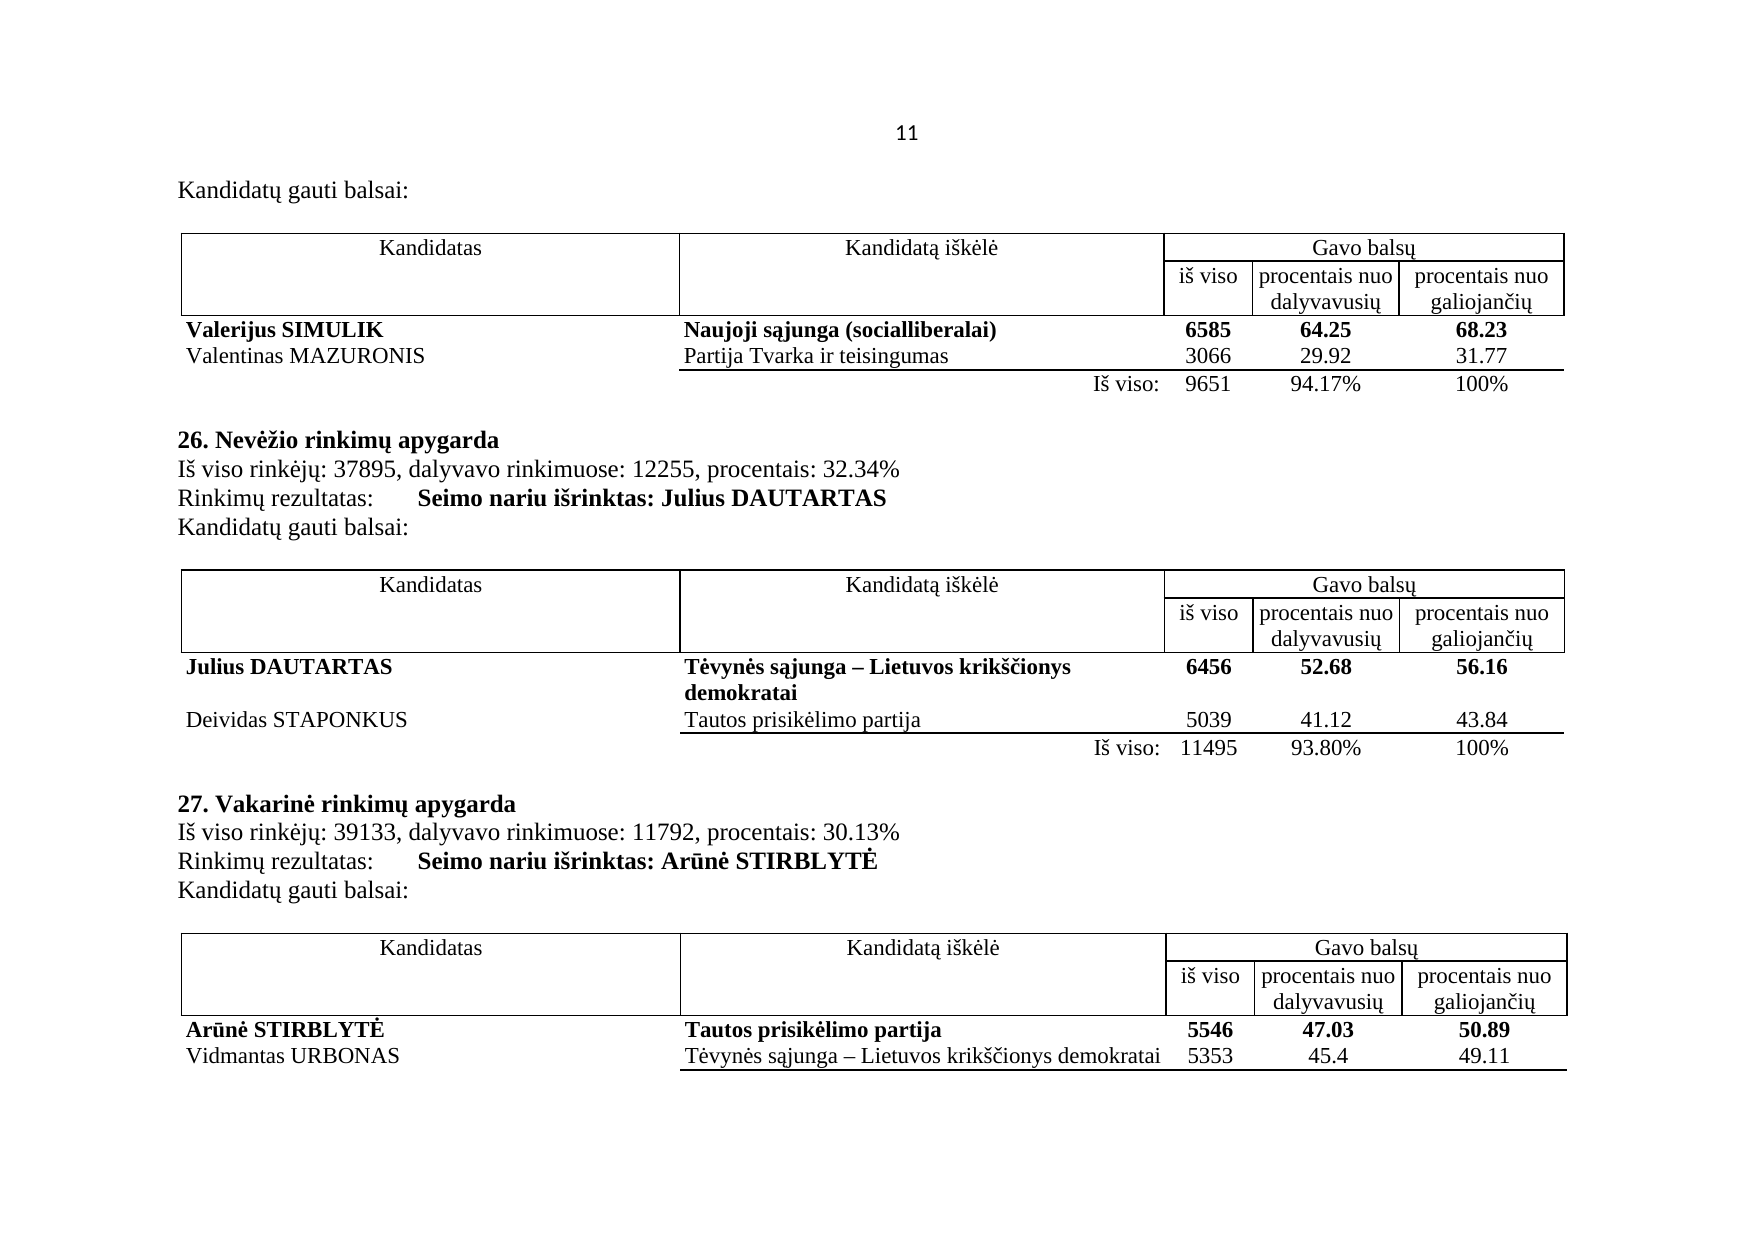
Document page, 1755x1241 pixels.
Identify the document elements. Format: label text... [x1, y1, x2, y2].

table_header Kandidatas [182, 934, 680, 1015]
text Rinkimų rezultatas: Seimo nariu išrinktas: Arūnė STIRBLYTĖ [177, 846, 1636, 875]
table_cell Vidmantas URBONAS [181, 1043, 680, 1069]
table_cell 6456 [1164, 653, 1253, 706]
text Iš viso rinkėjų: 37895, dalyvavo rinkimuose: 12255, procentais: 32.34% [177, 454, 1636, 483]
table_cell 6585 [1164, 316, 1252, 342]
table_cell Valerijus SIMULIK [181, 316, 679, 342]
text 27. Vakarinė rinkimų apygarda [177, 789, 1636, 817]
table_cell iš viso [1165, 262, 1252, 314]
table_header Gavo balsų [1165, 234, 1563, 260]
table_cell procentais nuo galiojančių [1400, 599, 1564, 651]
text Iš viso rinkėjų: 39133, dalyvavo rinkimuose: 11792, procentais: 30.13% [177, 817, 1636, 846]
table_cell procentais nuo dalyvavusių [1253, 262, 1398, 314]
table_cell 93.80% [1253, 734, 1399, 760]
table_cell 9651 [1164, 371, 1252, 397]
table_cell 52.68 [1253, 653, 1399, 706]
table_cell Tėvynės sąjunga – Lietuvos krikščionys demokratai [680, 653, 1164, 706]
table_cell Naujoji sąjunga (socialliberalai) [679, 316, 1164, 342]
table_cell procentais nuo dalyvavusių [1255, 962, 1401, 1015]
text Rinkimų rezultatas: Seimo nariu išrinktas: Julius DAUTARTAS [177, 483, 1636, 512]
table_cell 94.17% [1253, 371, 1399, 397]
table_header Kandidatą iškėlė [680, 234, 1163, 314]
table_cell Julius DAUTARTAS [181, 653, 680, 706]
table_cell 5353 [1166, 1043, 1254, 1069]
table_cell 50.89 [1402, 1016, 1567, 1043]
table_cell 43.84 [1399, 706, 1564, 732]
table_header Gavo balsų [1165, 571, 1564, 597]
table_cell iš viso [1167, 962, 1254, 1015]
table_cell 5039 [1164, 706, 1253, 732]
table_cell [181, 732, 680, 760]
table_cell procentais nuo dalyvavusių [1254, 599, 1399, 651]
table_cell 5546 [1166, 1016, 1254, 1043]
table_cell 11495 [1164, 734, 1253, 760]
table_cell 100% [1399, 734, 1564, 760]
table_cell Valentinas MAZURONIS [181, 343, 679, 369]
table_cell Iš viso: [679, 371, 1164, 397]
table_cell 45.4 [1254, 1043, 1402, 1069]
table_cell 41.12 [1253, 706, 1399, 732]
table_cell [181, 369, 679, 397]
text 26. Nevėžio rinkimų apygarda [177, 426, 1636, 454]
table_cell 31.77 [1399, 343, 1564, 369]
text Kandidatų gauti balsai: [177, 875, 1636, 904]
table_cell procentais nuo galiojančių [1403, 962, 1566, 1015]
table_cell 49.11 [1402, 1043, 1567, 1069]
table_cell Tautos prisikėlimo partija [680, 706, 1164, 732]
table_cell Partija Tvarka ir teisingumas [679, 343, 1164, 369]
table_cell Arūnė STIRBLYTĖ [181, 1016, 680, 1043]
table_cell 56.16 [1399, 653, 1564, 706]
table_cell 68.23 [1399, 316, 1564, 342]
table_cell 29.92 [1253, 343, 1399, 369]
table_cell 100% [1399, 371, 1564, 397]
text Kandidatų gauti balsai: [177, 175, 1636, 204]
table_header Kandidatas [182, 571, 679, 651]
table_cell Tautos prisikėlimo partija [680, 1016, 1166, 1043]
table_header Gavo balsų [1167, 934, 1566, 960]
table_header Kandidatą iškėlė [681, 571, 1164, 651]
table_cell procentais nuo galiojančių [1400, 262, 1563, 314]
table_cell 64.25 [1253, 316, 1399, 342]
table_cell Iš viso: [680, 734, 1164, 760]
table_header Kandidatą iškėlė [681, 934, 1165, 1015]
table_cell Tėvynės sąjunga – Lietuvos krikščionys demokratai [680, 1043, 1166, 1069]
text Kandidatų gauti balsai: [177, 512, 1636, 541]
table_cell 47.03 [1254, 1016, 1402, 1043]
table_cell 3066 [1164, 343, 1252, 369]
table_cell Deividas STAPONKUS [181, 706, 680, 732]
table_cell iš viso [1165, 599, 1252, 651]
table_header Kandidatas [182, 234, 679, 314]
